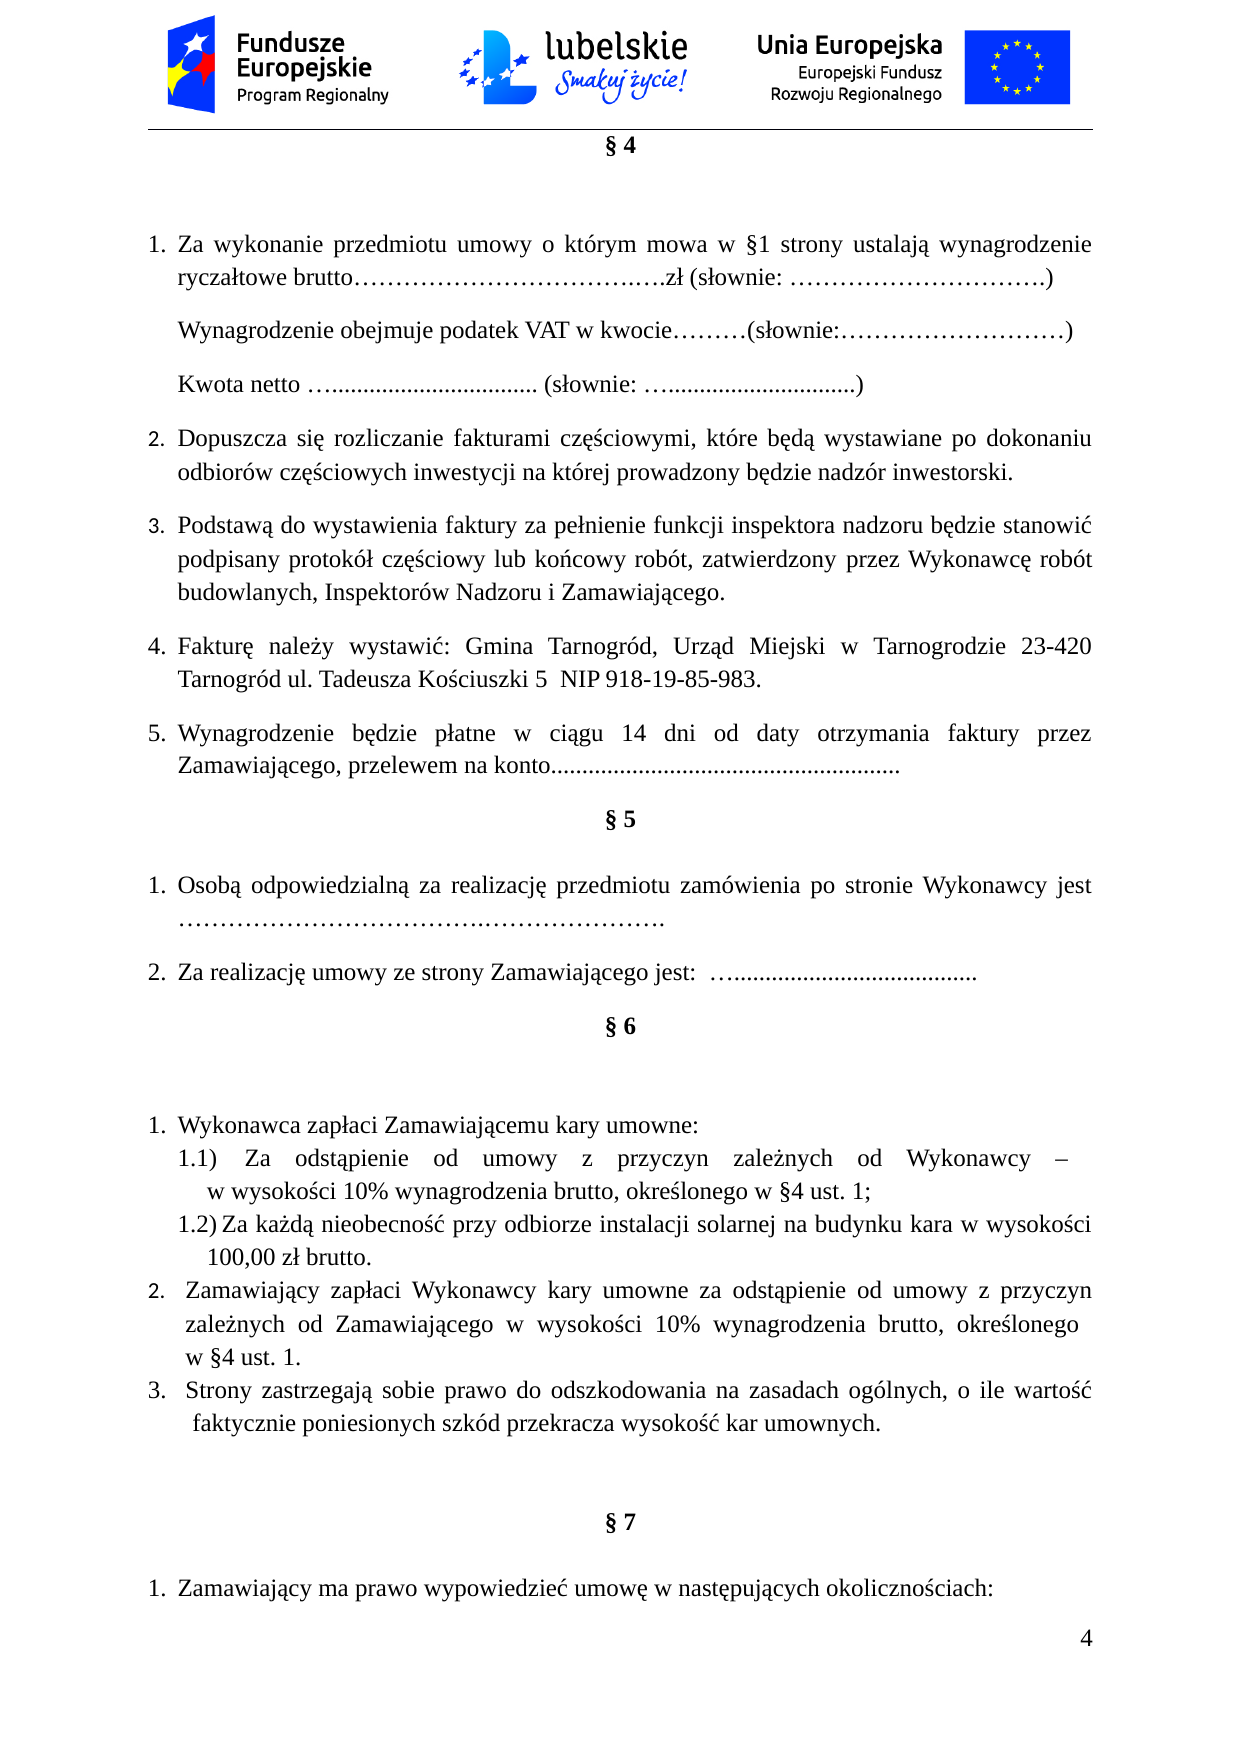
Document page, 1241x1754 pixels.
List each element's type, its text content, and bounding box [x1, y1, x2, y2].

list Strony zastrzegają sobie prawo do odszkodowania na zasadach ogólnych, o ile wartość faktycznie poniesionych szkód przekracza wysokość kar umownych. [148, 1375, 1093, 1437]
text § 5 [148, 804, 1093, 833]
list Wynagrodzenie obejmuje podatek VAT w kwocie………(słownie:………………………) [177, 316, 1093, 344]
list Osobą odpowiedzialną za realizację przedmiotu zamówienia po stronie Wykonawcy jest ……………………………….…………………. [148, 871, 1093, 932]
list Wynagrodzenie będzie płatne w ciągu 14 dni od daty otrzymania faktury przez Zamawiającego, przelewem na konto........................................................ [148, 718, 1093, 779]
list Kwota netto …................................. (słownie: …..............................) [177, 369, 1093, 398]
list Zamawiający ma prawo wypowiedzieć umowę w następujących okolicznościach: [148, 1573, 1093, 1602]
text § 4 [148, 130, 1093, 158]
list Za odstąpienie od umowy z przyczyn zależnych od Wykonawcy – w wysokości 10% wynagrodzenia brutto, określonego w §4 ust. 1; [177, 1143, 1093, 1205]
list Fakturę należy wystawić: Gmina Tarnogród, Urząd Miejski w Tarnogrodzie 23-420 Tarnogród ul. Tadeusza Kościuszki 5 NIP 918-19-85-983. [148, 631, 1093, 692]
list Za wykonanie przedmiotu umowy o którym mowa w §1 strony ustalają wynagrodzenie ryczałtowe brutto…………………………….….zł (słownie: ………………………….) [148, 229, 1093, 291]
text § 7 [148, 1507, 1093, 1536]
list Za każdą nieobecność przy odbiorze instalacji solarnej na budynku kara w wysokości 100,00 zł brutto. [177, 1209, 1093, 1271]
list Podstawą do wystawienia faktury za pełnienie funkcji inspektora nadzoru będzie stanowić podpisany protokół częściowy lub końcowy robót, zatwierdzony przez Wykonawcę robót budowlanych, Inspektorów Nadzoru i Zamawiającego. [148, 511, 1093, 606]
list Zamawiający zapłaci Wykonawcy kary umowne za odstąpienie od umowy z przyczyn zależnych od Zamawiającego w wysokości 10% wynagrodzenia brutto, określonego w §4 ust. 1. [148, 1275, 1093, 1371]
text § 6 [148, 1011, 1093, 1040]
picture [151, 14, 1089, 127]
list Wykonawca zapłaci Zamawiającemu kary umowne: [148, 1110, 1093, 1139]
list Za realizację umowy ze strony Zamawiającego jest: …....................................... [148, 957, 1093, 986]
list Dopuszcza się rozliczanie fakturami częściowymi, które będą wystawiane po dokonaniu odbiorów częściowych inwestycji na której prowadzony będzie nadzór inwestorski. [148, 423, 1093, 485]
